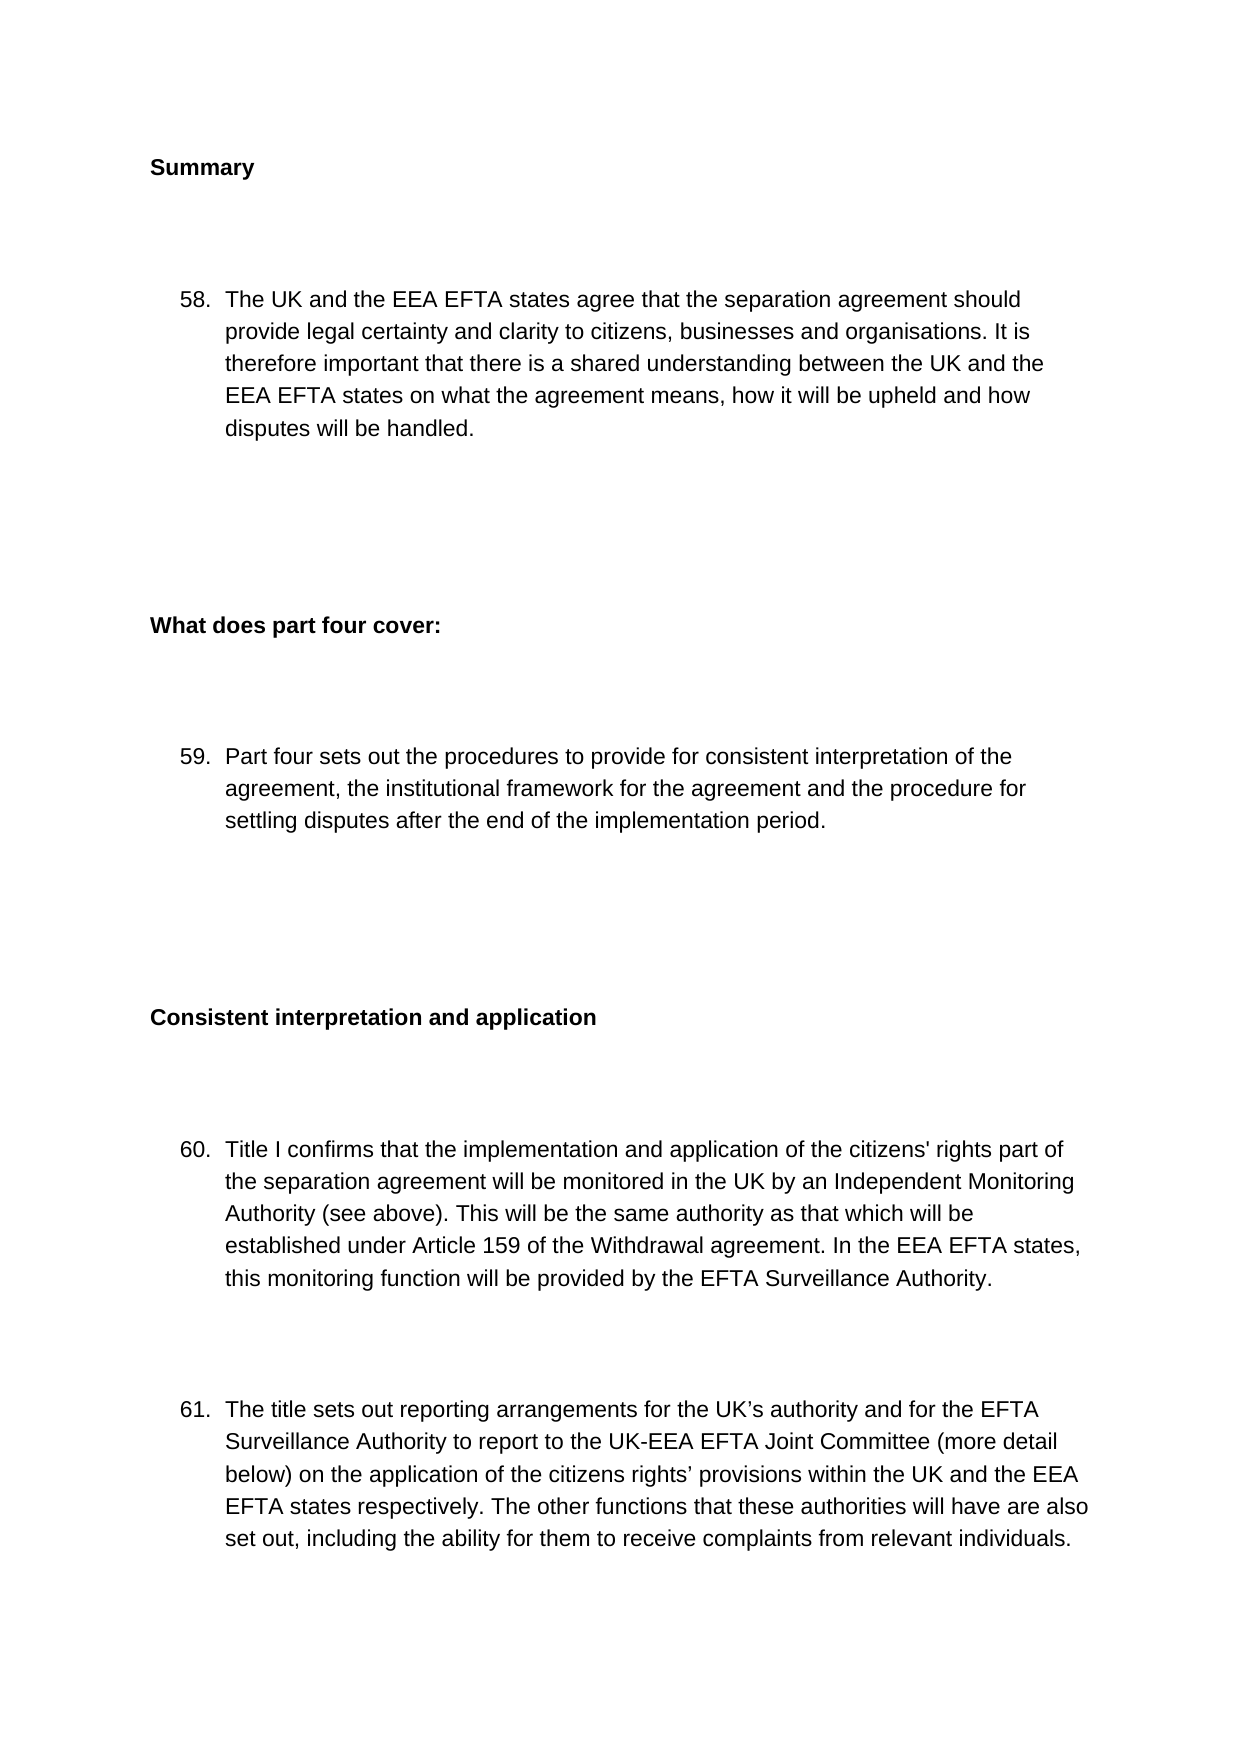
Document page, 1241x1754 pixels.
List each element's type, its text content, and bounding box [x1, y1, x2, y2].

text 60. Title I confirms that the implementation and application of the citizens' rights part of the separation agreement will be monitored in the UK by an Independent Monitoring Authority (see above). This will be the same authority as that which will be established under Article 159 of the Withdrawal agreement. In the EEA EFTA states, this monitoring function will be provided by the EFTA Surveillance Authority. [179, 1131, 1090, 1293]
text 61. The title sets out reporting arrangements for the UK’s authority and for the EFTA Surveillance Authority to report to the UK-EEA EFTA Joint Committee (more detail below) on the application of the citizens rights’ provisions within the UK and the EEA EFTA states respectively. The other functions that these authorities will have are also set out, including the ability for them to receive complaints from relevant individuals. [179, 1392, 1090, 1553]
text Summary [150, 150, 1090, 182]
text Consistent interpretation and application [150, 1000, 1090, 1032]
text What does part four cover: [150, 607, 1090, 639]
text 58. The UK and the EEA EFTA states agree that the separation agreement should provide legal certainty and clarity to citizens, businesses and organisations. It is therefore important that there is a shared understanding between the UK and the EEA EFTA states on what the agreement means, how it will be upheld and how disputes will be handled. [179, 281, 1090, 443]
text 59. Part four sets out the procedures to provide for consistent interpretation of the agreement, the institutional framework for the agreement and the procedure for settling disputes after the end of the implementation period. [179, 738, 1090, 835]
